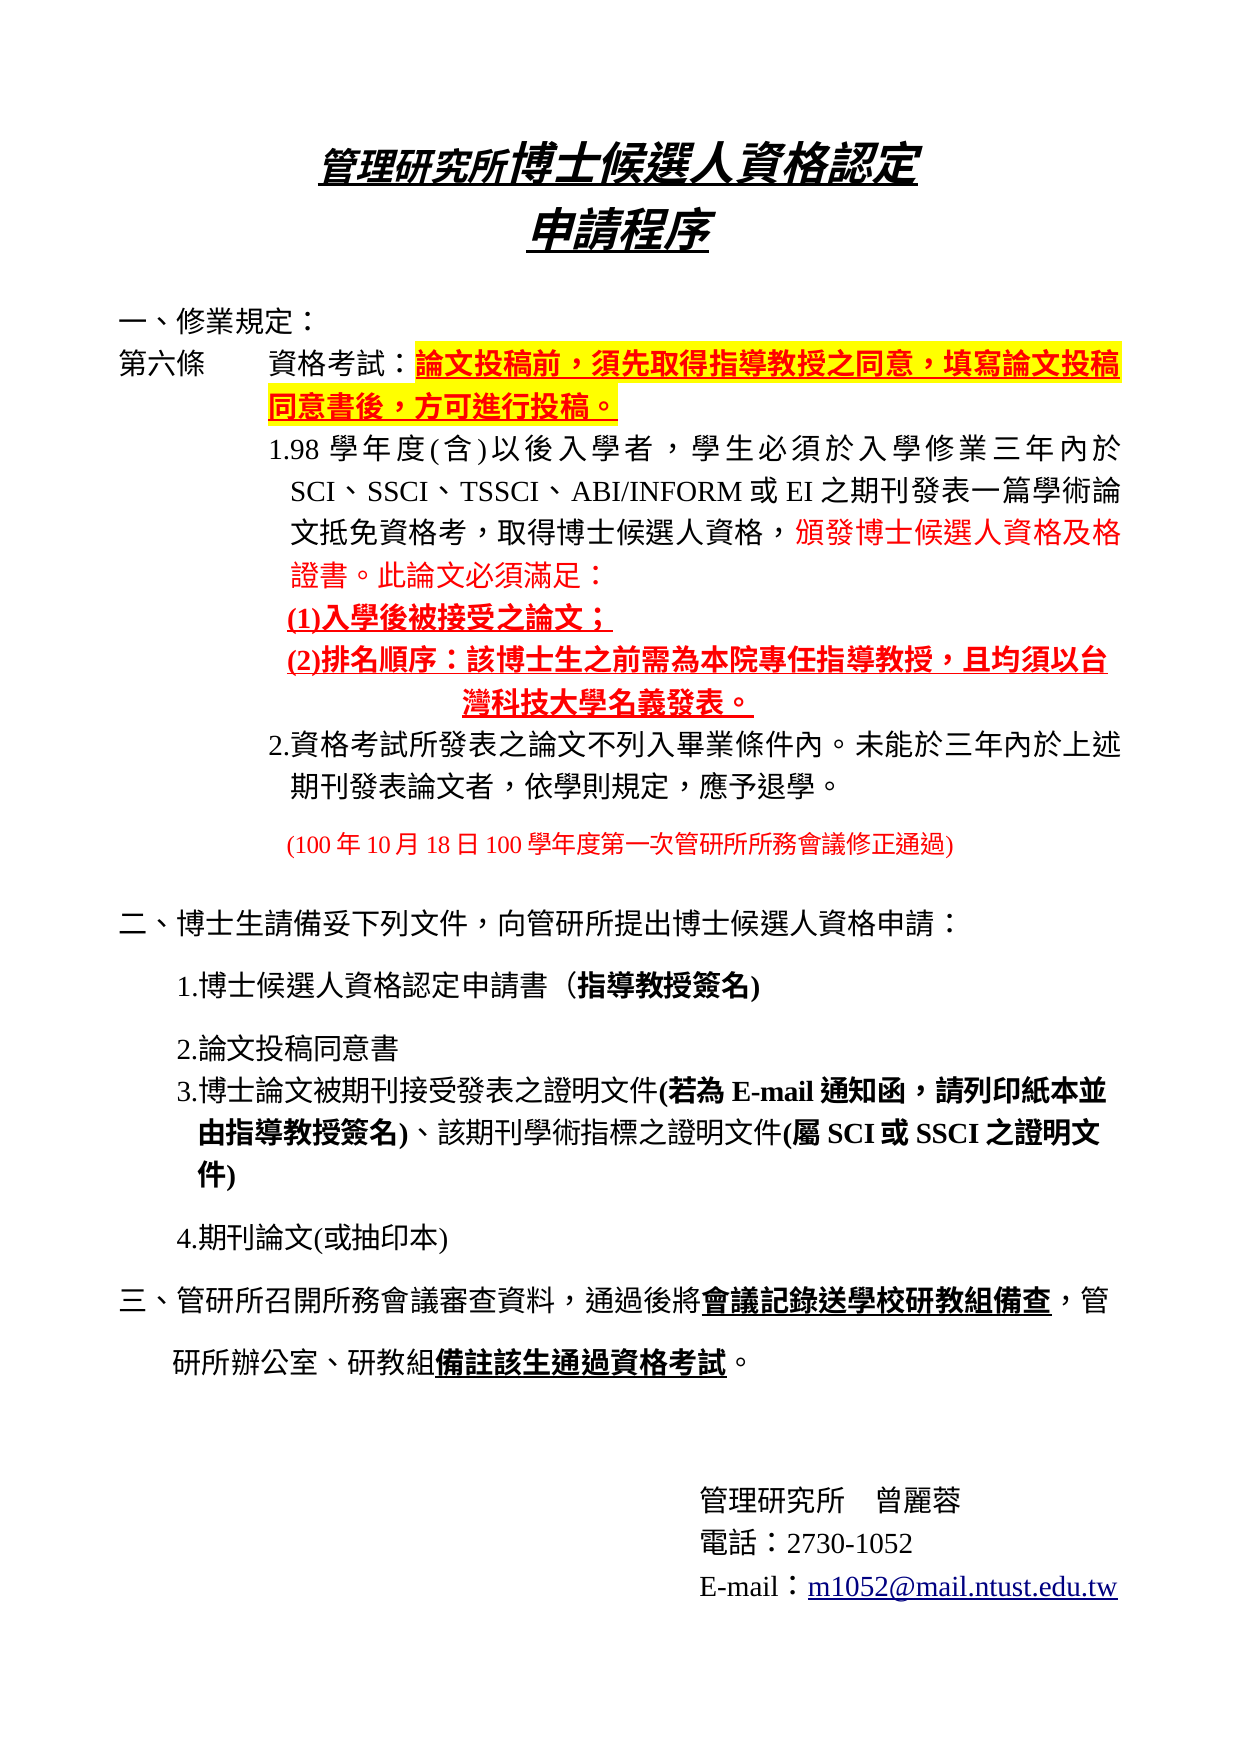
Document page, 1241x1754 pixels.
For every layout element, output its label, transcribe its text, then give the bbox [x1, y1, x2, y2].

text 3.博士論文被期刊接受發表之證明文件(若為E-mail通知函，請列印紙本並由指導教授簽名)、該期刊學術指標之證明文件(屬SCI或SSCI之證明文件) [176, 1067, 1122, 1194]
text E-mail：m1052@mail.ntust.edu.tw [164, 1562, 1122, 1605]
text 管理研究所博士候選人資格認定 [118, 127, 1122, 193]
text (2)排名順序：該博士生之前需為本院專任指導教授，且均須以台灣科技大學名義發表。 [287, 637, 1122, 722]
text (100年10月18日100學年度第一次管研所所務會議修正通過) [118, 825, 1122, 861]
text 1.博士候選人資格認定申請書（指導教授簽名) [176, 942, 1122, 1005]
text 1.98學年度(含)以後入學者，學生必須於入學修業三年內於SCI、SSCI、TSSCI、ABI/INFORM或EI之期刊發表一篇學術論文抵免資格考，取得博士候選人資格，頒發博士候選人資格及格證書。此論文必須滿足： [268, 426, 1122, 595]
text 2.論文投稿同意書 [176, 1005, 1122, 1067]
text 一、修業規定： [118, 278, 1122, 341]
text 第六條 資格考試：論文投稿前，須先取得指導教授之同意，填寫論文投稿同意書後，方可進行投稿。 [118, 341, 1122, 426]
text 電話：2730-1052 [164, 1520, 1122, 1562]
text 4.期刊論文(或抽印本) [176, 1194, 1122, 1257]
text 2.資格考試所發表之論文不列入畢業條件內。未能於三年內於上述期刊發表論文者，依學則規定，應予退學。 [268, 722, 1122, 806]
text 二、博士生請備妥下列文件，向管研所提出博士候選人資格申請： [118, 880, 1122, 942]
text (1)入學後被接受之論文； [287, 595, 1122, 637]
text 三、管研所召開所務會議審查資料，通過後將會議記錄送學校研教組備查，管研所辦公室、研教組備註該生通過資格考試。 [118, 1257, 1122, 1382]
text 管理研究所 曾麗蓉 [164, 1478, 1122, 1520]
text 申請程序 [118, 193, 1122, 260]
